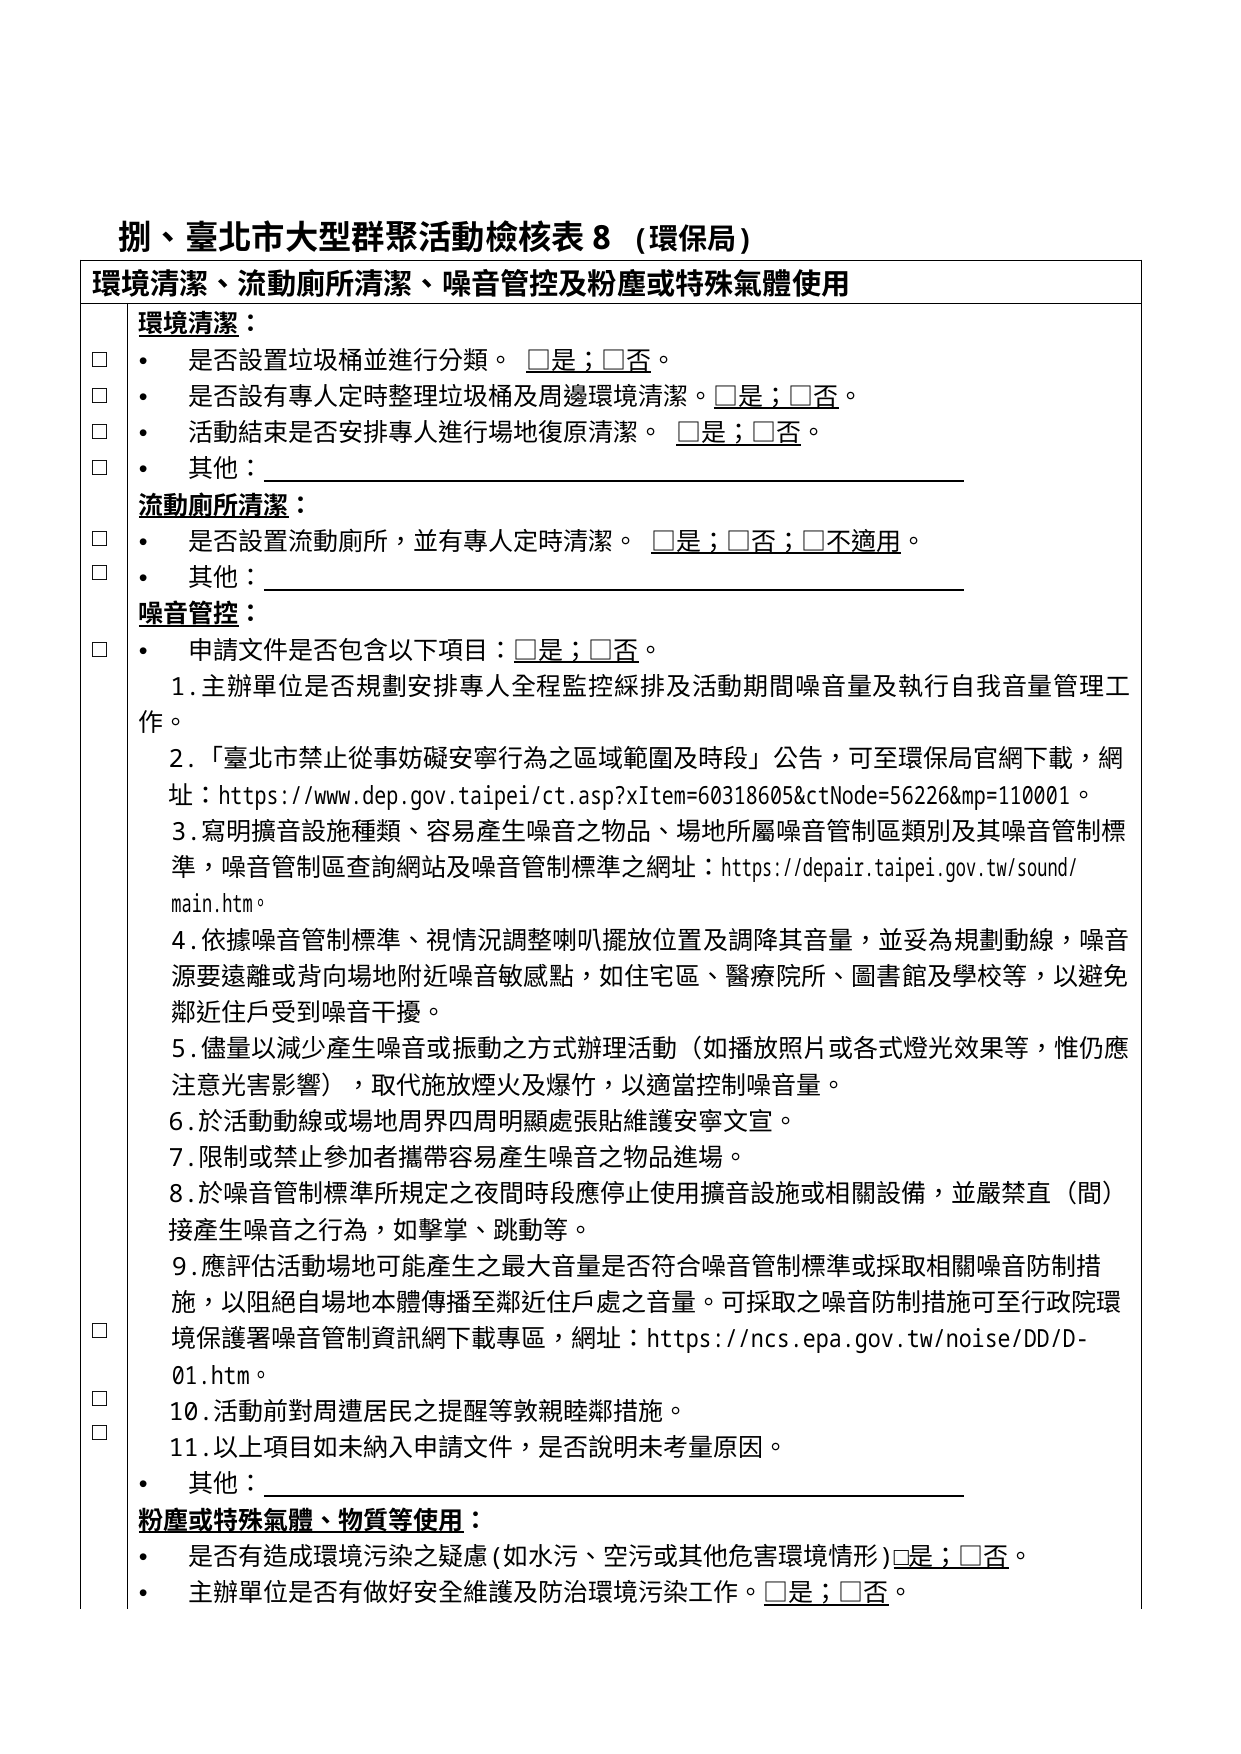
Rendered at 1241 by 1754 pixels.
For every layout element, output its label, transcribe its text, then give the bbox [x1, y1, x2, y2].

table_cell 申請文件是否包含以下項目：□是；□否。 1.主辦單位是否規劃安排專人全程監控綵排及活動期間噪音量及執行自我音量管理工作。 2.「臺北市禁止從事妨礙安寧行為之區域範圍及時段」公告，可至環保局官網下載，網址：https://www.dep.gov.taipei/ct.asp?xItem=60318605&ctNode=56226&mp=110001。 3.寫明擴音設施種類、容易產生噪音之物品、場地所屬噪音管制區類別及其噪音管制標準，噪音管制區查詢網站及噪音管制標準之網址：https://depair.taipei.gov.tw/sound/main.htm。 4.依據噪音管制標準、視情況調整喇叭擺放位置及調降其音量，並妥為規劃動線，噪音源要遠離或背向場地附近噪音敏感點，如住宅區、醫療院所、圖書館及學校等，以避免鄰近住戶受到噪音干擾。 5.儘量以減少產生噪音或振動之方式辦理活動（如播放照片或各式燈光效果等，惟仍應注意光害影響），取代施放煙火及爆竹，以適當控制噪音量。 6.於活動動線或場地周界四周明顯處張貼維護安寧文宣。 7.限制或禁止參加者攜帶容易產生噪音之物品進場。 8.於噪音管制標準所規定之夜間時段應停止使用擴音設施或相關設備，並嚴禁直（間）接產生噪音之行為，如擊掌、跳動等。 9.應評估活動場地可能產生之最大音量是否符合噪音管制標準或採取相關噪音防制措施，以阻絕自場地本體傳播至鄰近住戶處之音量。可採取之噪音防制措施可至行政院環境保護署噪音管制資訊網下載專區，網址：https://ncs.epa.gov.tw/noise/DD/D-01.htm。 10.活動前對周遭居民之提醒等敦親睦鄰措施。 11.以上項目如未納入申請文件，是否說明未考量原因。 其他： 粉塵或特殊氣體、物質等使用： 是否有造成環境污染之疑慮(如水污、空污或其他危害環境情形)□是；□否。 主辦單位是否有做好安全維護及防治環境污染工作。□是；□否。 其他： [128, 630, 1141, 1609]
table_cell [81, 304, 127, 340]
table_cell 噪音管控： [128, 594, 1141, 630]
table_cell 流動廁所清潔： 是否設置流動廁所，並有專人定時清潔。 □是；□否；□不適用。 其他： [128, 485, 1141, 594]
text 捌、臺北市大型群聚活動檢核表8 (環保局) [118, 211, 1122, 259]
table_header 環境清潔、流動廁所清潔、噪音管控及粉塵或特殊氣體使用 [81, 261, 1141, 303]
table_cell 其他： [128, 449, 1141, 485]
table_cell □ [81, 376, 127, 413]
table_cell □ □ [81, 485, 127, 594]
table_cell 是否設有專人定時整理垃圾桶及周邊環境清潔。□是；□否。 [128, 376, 1141, 413]
table_cell □ [81, 413, 127, 449]
table_cell 活動結束是否安排專人進行場地復原清潔。 □是；□否。 [128, 413, 1141, 449]
table_cell □ □ □ □ [81, 630, 127, 1609]
table_cell □ [81, 340, 127, 376]
table_cell 是否設置垃圾桶並進行分類。 □是；□否。 [128, 340, 1141, 376]
table_cell 環境清潔： [128, 304, 1141, 340]
table_cell [81, 594, 127, 630]
table_cell □ [81, 449, 127, 485]
